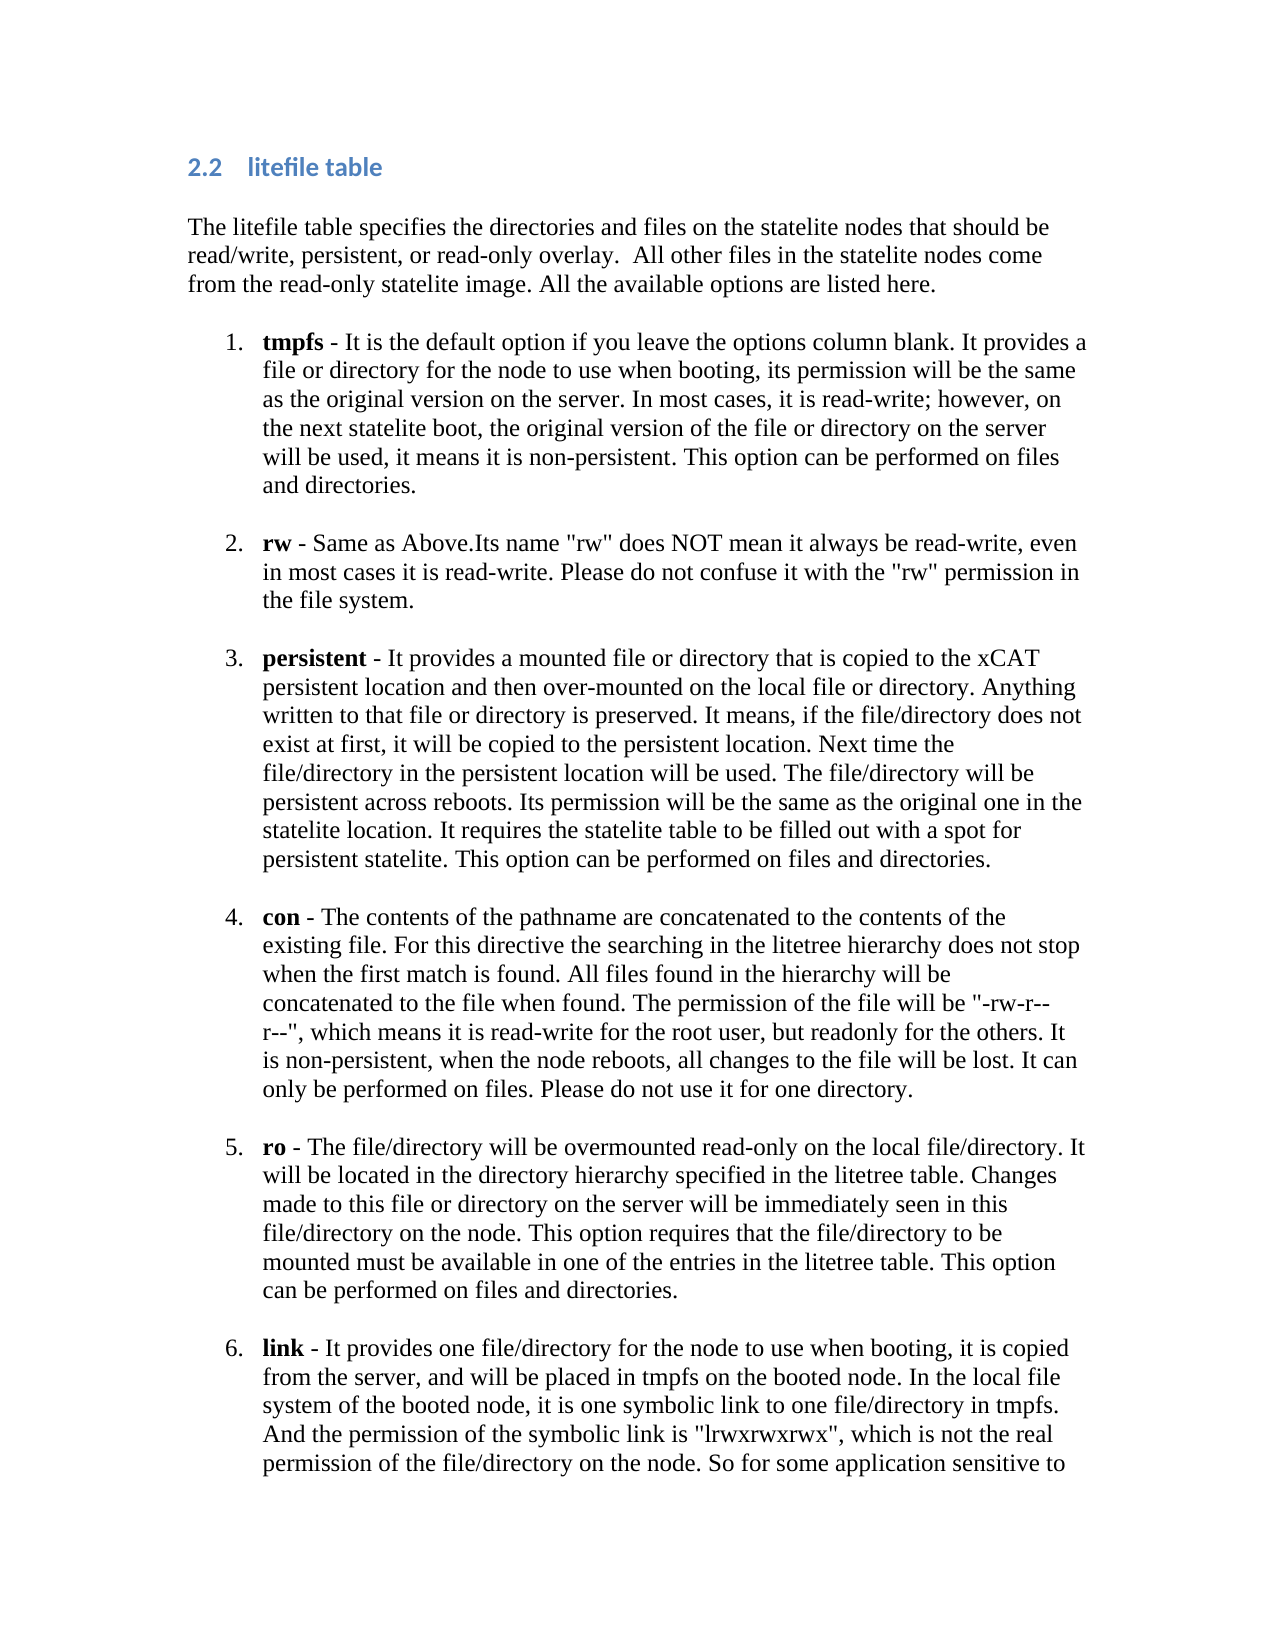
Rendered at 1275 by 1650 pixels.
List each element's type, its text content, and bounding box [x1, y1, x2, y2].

subtitle litefile table [187, 150, 1087, 183]
list ro - The file/directory will be overmounted read-only on the local file/directory. It will be located in the directory hierarchy specified in the litetree table. Changes made to this file or directory on the server will be immediately seen in this file/directory on the node. This option requires that the file/directory to be mounted must be available in one of the entries in the litetree table. This option can be performed on files and directories. [225, 1132, 1087, 1304]
list link - It provides one file/directory for the node to use when booting, it is copied from the server, and will be placed in tmpfs on the booted node. In the local file system of the booted node, it is one symbolic link to one file/directory in tmpfs. And the permission of the symbolic link is "lrwxrwxrwx", which is not the real permission of the file/directory on the node. So for some application sensitive to [225, 1333, 1087, 1477]
text The litefile table specifies the directories and files on the statelite nodes that should be read/write, persistent, or read-only overlay. All other files in the statelite nodes come from the read-only statelite image. All the available options are listed here. [187, 212, 1087, 298]
list rw - Same as Above.Its name "rw" does NOT mean it always be read-write, even in most cases it is read-write. Please do not confuse it with the "rw" permission in the file system. [225, 528, 1087, 614]
list con - The contents of the pathname are concatenated to the contents of the existing file. For this directive the searching in the litetree hierarchy does not stop when the first match is found. All files found in the hierarchy will be concatenated to the file when found. The permission of the file will be "-rw-r--r--", which means it is read-write for the root user, but readonly for the others. It is non-persistent, when the node reboots, all changes to the file will be lost. It can only be performed on files. Please do not use it for one directory. [225, 902, 1087, 1103]
list persistent - It provides a mounted file or directory that is copied to the xCAT persistent location and then over-mounted on the local file or directory. Anything written to that file or directory is preserved. It means, if the file/directory does not exist at first, it will be copied to the persistent location. Next time the file/directory in the persistent location will be used. The file/directory will be persistent across reboots. Its permission will be the same as the original one in the statelite location. It requires the statelite table to be filled out with a spot for persistent statelite. This option can be performed on files and directories. [225, 643, 1087, 873]
list tmpfs - It is the default option if you leave the options column blank. It provides a file or directory for the node to use when booting, its permission will be the same as the original version on the server. In most cases, it is read-write; however, on the next statelite boot, the original version of the file or directory on the server will be used, it means it is non-persistent. This option can be performed on files and directories. [225, 327, 1087, 499]
